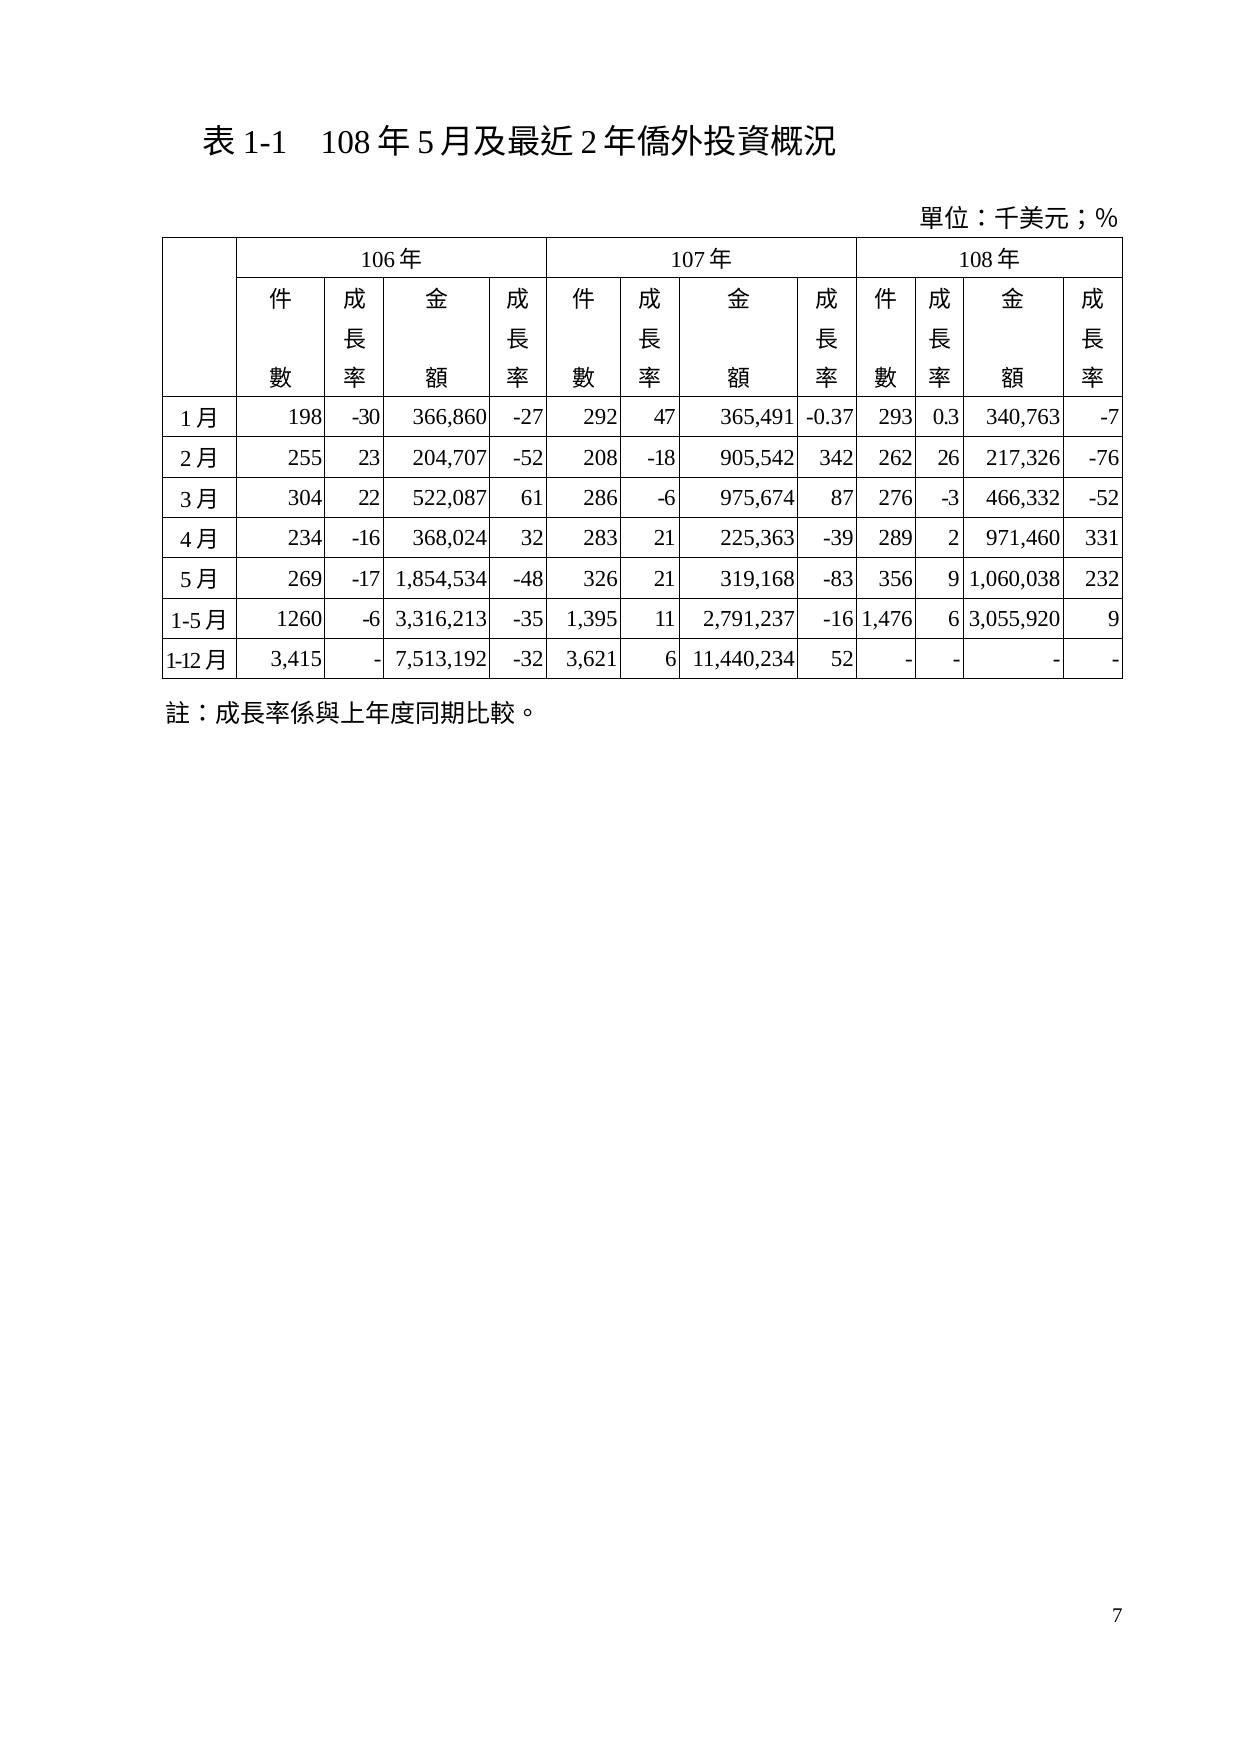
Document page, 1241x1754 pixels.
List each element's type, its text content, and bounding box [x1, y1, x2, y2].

table_cell -83 [798, 558, 856, 597]
table_cell 208 [547, 437, 620, 477]
table_cell 1-5月 [163, 599, 236, 638]
table_cell 905,542 [680, 437, 797, 477]
table_cell - [857, 639, 915, 678]
table_cell 106年 [237, 238, 546, 277]
table_cell 22 [325, 478, 383, 517]
table_cell 金 額 [680, 278, 797, 396]
table_cell 108年 [857, 238, 1122, 277]
table_cell 225,363 [680, 518, 797, 557]
table_cell 1260 [237, 599, 324, 638]
table_cell 262 [857, 437, 915, 477]
table_cell 5月 [163, 558, 236, 597]
table_cell 522,087 [384, 478, 489, 517]
text 表1-1 108年5月及最近2年僑外投資概況 [152, 99, 1122, 178]
table_cell 283 [547, 518, 620, 557]
table_cell 32 [490, 518, 546, 557]
table_header 單位：千美元；％ [856, 198, 1122, 237]
table_cell 3,415 [237, 639, 324, 678]
table_cell 340,763 [964, 397, 1063, 436]
table_cell 61 [490, 478, 546, 517]
table_cell 293 [857, 397, 915, 436]
table_cell -7 [1064, 397, 1122, 436]
table_cell 107年 [547, 238, 856, 277]
table_cell 255 [237, 437, 324, 477]
table_cell 366,860 [384, 397, 489, 436]
table_cell 金 額 [964, 278, 1063, 396]
table_cell 11 [621, 599, 679, 638]
table_cell 成 長 率 [490, 278, 546, 396]
table_cell 971,460 [964, 518, 1063, 557]
table_cell 234 [237, 518, 324, 557]
table_cell [163, 238, 236, 396]
table_cell 3,316,213 [384, 599, 489, 638]
table_cell -48 [490, 558, 546, 597]
table_cell -52 [490, 437, 546, 477]
table_cell 319,168 [680, 558, 797, 597]
table_cell -30 [325, 397, 383, 436]
table_cell -18 [621, 437, 679, 477]
table_cell - [325, 639, 383, 678]
table_cell -16 [798, 599, 856, 638]
table_cell 9 [916, 558, 963, 597]
table_cell 件 數 [857, 278, 915, 396]
table_cell 6 [621, 639, 679, 678]
table_cell 成 長 率 [798, 278, 856, 396]
table_cell 326 [547, 558, 620, 597]
table_cell -32 [490, 639, 546, 678]
table_cell 成 長 率 [916, 278, 963, 396]
table_cell 7,513,192 [384, 639, 489, 678]
table_cell 466,332 [964, 478, 1063, 517]
table_cell 件 數 [237, 278, 324, 396]
table_cell 4月 [163, 518, 236, 557]
table_cell 232 [1064, 558, 1122, 597]
table_cell 6 [916, 599, 963, 638]
table_cell 3,621 [547, 639, 620, 678]
table_cell - [916, 639, 963, 678]
table_cell 1,395 [547, 599, 620, 638]
table_cell 292 [547, 397, 620, 436]
table_cell 2 [916, 518, 963, 557]
table_cell 331 [1064, 518, 1122, 557]
table_cell 286 [547, 478, 620, 517]
table_cell 1月 [163, 397, 236, 436]
table_header [546, 198, 856, 237]
table_cell -76 [1064, 437, 1122, 477]
table_cell 件 數 [547, 278, 620, 396]
table_cell - [964, 639, 1063, 678]
table_cell 金 額 [384, 278, 489, 396]
table_cell 368,024 [384, 518, 489, 557]
table_cell -52 [1064, 478, 1122, 517]
table_cell 304 [237, 478, 324, 517]
table_cell 11,440,234 [680, 639, 797, 678]
table_cell -0.37 [798, 397, 856, 436]
table_cell 365,491 [680, 397, 797, 436]
table_cell - [1064, 639, 1122, 678]
table_cell 87 [798, 478, 856, 517]
table_cell 289 [857, 518, 915, 557]
table_cell 269 [237, 558, 324, 597]
table_cell 26 [916, 437, 963, 477]
table_cell -35 [490, 599, 546, 638]
table_cell 2,791,237 [680, 599, 797, 638]
table_cell 276 [857, 478, 915, 517]
table_cell -16 [325, 518, 383, 557]
table_cell -17 [325, 558, 383, 597]
table_cell 註：成長率係與上年度同期比較。 [163, 679, 1122, 731]
table_cell 52 [798, 639, 856, 678]
table_cell 2月 [163, 437, 236, 477]
table_cell -3 [916, 478, 963, 517]
table_cell 21 [621, 558, 679, 597]
table_cell 1,476 [857, 599, 915, 638]
table_header [163, 198, 546, 237]
table_cell 21 [621, 518, 679, 557]
table_cell 23 [325, 437, 383, 477]
table_cell 成 長 率 [621, 278, 679, 396]
table_cell 1-12月 [163, 639, 236, 678]
table_cell 47 [621, 397, 679, 436]
table_cell 3月 [163, 478, 236, 517]
table_cell 1,060,038 [964, 558, 1063, 597]
table_cell 217,326 [964, 437, 1063, 477]
table_cell 成 長 率 [325, 278, 383, 396]
table_cell 198 [237, 397, 324, 436]
table_cell 1,854,534 [384, 558, 489, 597]
table_cell 342 [798, 437, 856, 477]
table_cell -6 [621, 478, 679, 517]
table_cell -6 [325, 599, 383, 638]
table_cell -27 [490, 397, 546, 436]
table_cell 9 [1064, 599, 1122, 638]
table_cell 0.3 [916, 397, 963, 436]
table_cell 3,055,920 [964, 599, 1063, 638]
table_cell 975,674 [680, 478, 797, 517]
table_cell 成 長 率 [1064, 278, 1122, 396]
table_cell -39 [798, 518, 856, 557]
table_cell 356 [857, 558, 915, 597]
table_cell 204,707 [384, 437, 489, 477]
